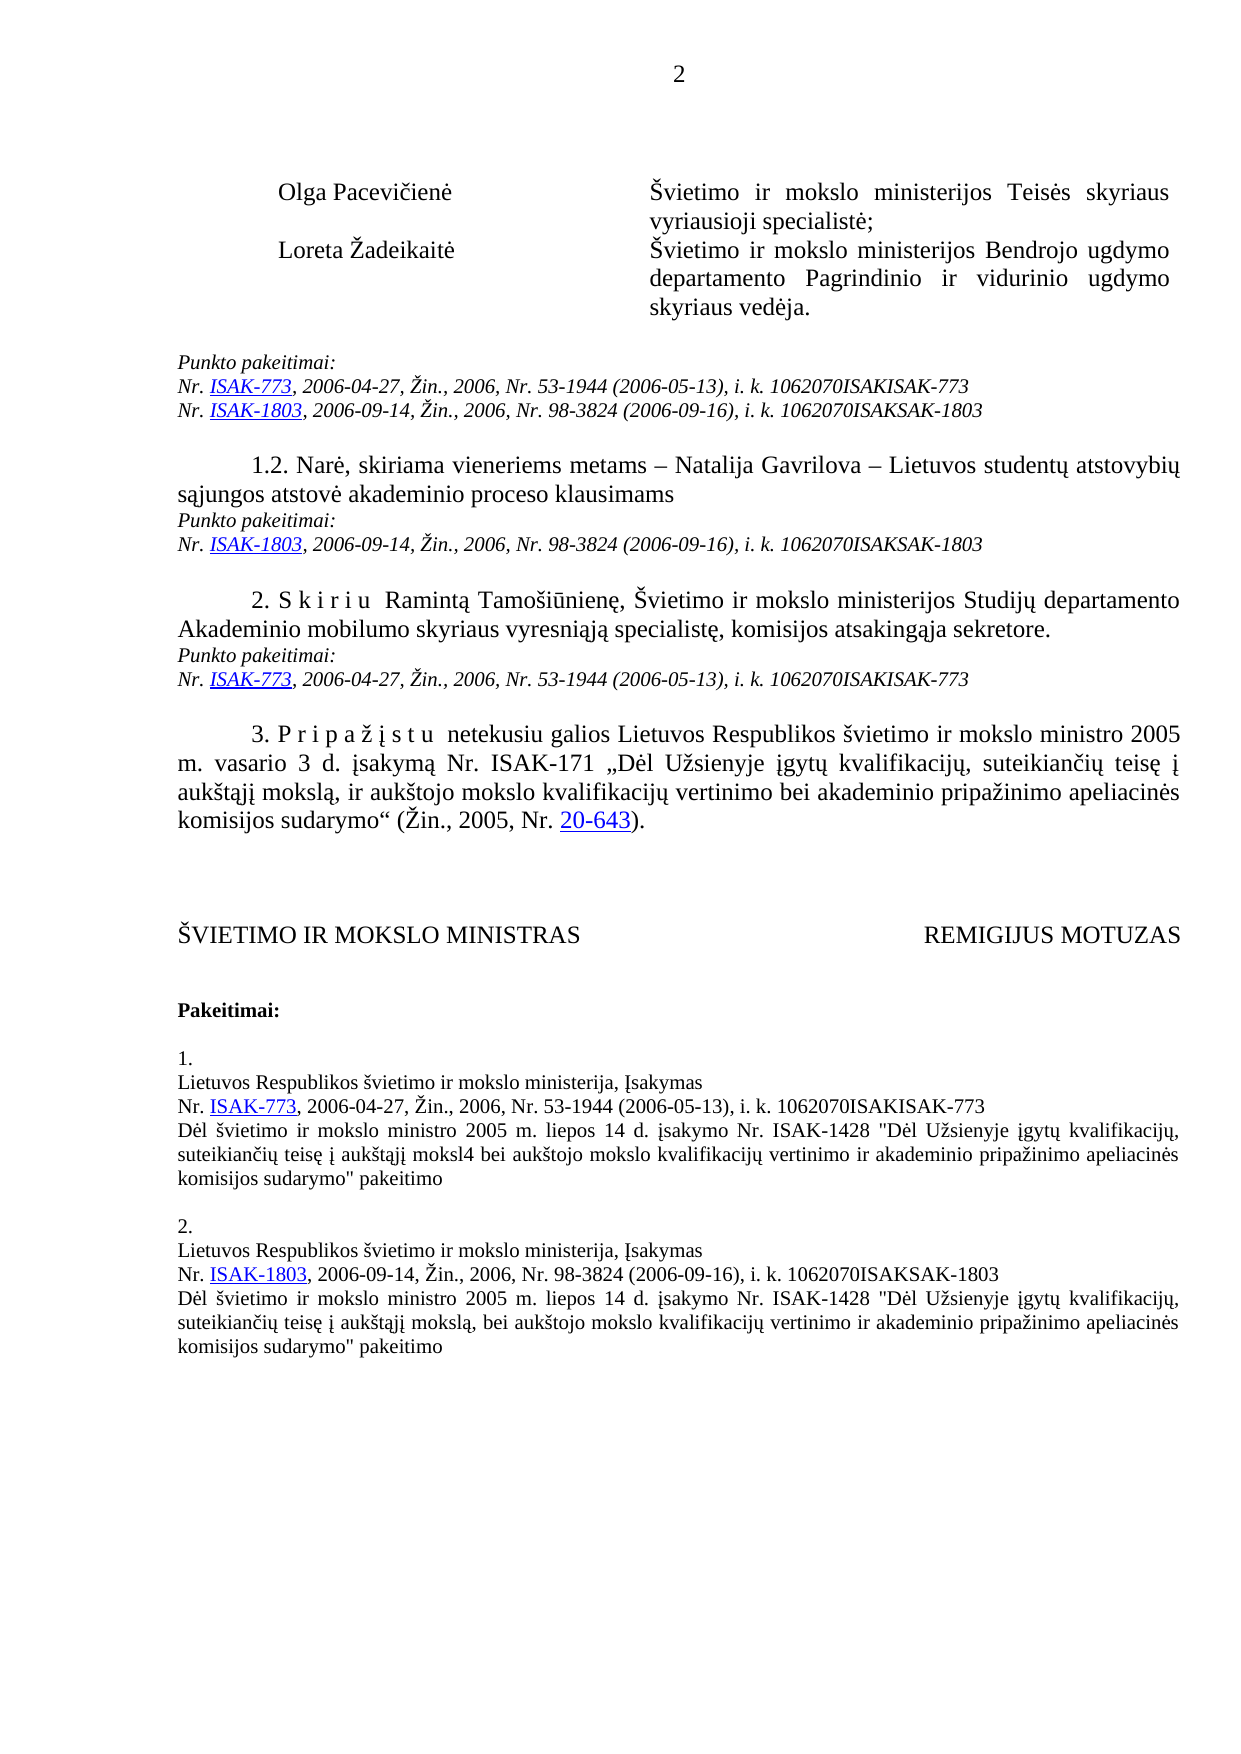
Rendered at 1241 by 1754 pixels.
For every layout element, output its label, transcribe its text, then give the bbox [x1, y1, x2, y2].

text Nr. ISAK-1803, 2006-09-14, Žin., 2006, Nr. 98-3824 (2006-09-16), i. k. 1062070ISAKSAK-1803 [177, 532, 1181, 556]
text ŠVIETIMO IR MOKSLO MINISTRAS REMIGIJUS MOTUZAS [177, 921, 1181, 949]
text 1.2. Narė, skiriama vieneriems metams – Natalija Gavrilova – Lietuvos studentų atstovybių sąjungos atstovė akademinio proceso klausimams [177, 451, 1181, 508]
text Nr. ISAK-773, 2006-04-27, Žin., 2006, Nr. 53-1944 (2006-05-13), i. k. 1062070ISAKISAK-773 [177, 374, 1181, 398]
text Punkto pakeitimai: [177, 508, 1181, 532]
text 2. [177, 1214, 1181, 1238]
text Nr. ISAK-1803, 2006-09-14, Žin., 2006, Nr. 98-3824 (2006-09-16), i. k. 1062070ISAKSAK-1803 [177, 1262, 1181, 1286]
text Dėl švietimo ir mokslo ministro 2005 m. liepos 14 d. įsakymo Nr. ISAK-1428 "Dėl Užsienyje įgytų kvalifikacijų, suteikiančių teisę į aukštąjį mokslą, bei aukštojo mokslo kvalifikacijų vertinimo ir akademinio pripažinimo apeliacinės komisijos sudarymo" pakeitimo [177, 1286, 1181, 1358]
text Dėl švietimo ir mokslo ministro 2005 m. liepos 14 d. įsakymo Nr. ISAK-1428 "Dėl Užsienyje įgytų kvalifikacijų, suteikiančių teisę į aukštąjį moksl4 bei aukštojo mokslo kvalifikacijų vertinimo ir akademinio pripažinimo apeliacinės komisijos sudarymo" pakeitimo [177, 1118, 1181, 1190]
table_cell Olga Pacevičienė [264, 177, 638, 235]
table_cell Švietimo ir mokslo ministerijos Bendrojo ugdymo departamento Pagrindinio ir vidurinio ugdymo skyriaus vedėja. [638, 235, 1181, 321]
text 3. Pripažįstu netekusiu galios Lietuvos Respublikos švietimo ir mokslo ministro 2005 m. vasario 3 d. įsakymą Nr. ISAK-171 „Dėl Užsienyje įgytų kvalifikacijų, suteikiančių teisę į aukštąjį mokslą, ir aukštojo mokslo kvalifikacijų vertinimo bei akademinio pripažinimo apeliacinės komisijos sudarymo“ (Žin., 2005, Nr. 20-643). [177, 719, 1181, 834]
text 1. [177, 1046, 1181, 1070]
text Punkto pakeitimai: [177, 350, 1181, 374]
text Nr. ISAK-773, 2006-04-27, Žin., 2006, Nr. 53-1944 (2006-05-13), i. k. 1062070ISAKISAK-773 [177, 1094, 1181, 1118]
text Nr. ISAK-773, 2006-04-27, Žin., 2006, Nr. 53-1944 (2006-05-13), i. k. 1062070ISAKISAK-773 [177, 667, 1181, 691]
text Lietuvos Respublikos švietimo ir mokslo ministerija, Įsakymas [177, 1238, 1181, 1262]
text 2. Skiriu Ramintą Tamošiūnienę, Švietimo ir mokslo ministerijos Studijų departamento Akademinio mobilumo skyriaus vyresniąją specialistę, komisijos atsakingąja sekretore. [177, 585, 1181, 642]
table_cell Švietimo ir mokslo ministerijos Teisės skyriaus vyriausioji specialistė; [638, 177, 1181, 235]
text Pakeitimai: [177, 997, 1181, 1022]
text Lietuvos Respublikos švietimo ir mokslo ministerija, Įsakymas [177, 1070, 1181, 1094]
text Nr. ISAK-1803, 2006-09-14, Žin., 2006, Nr. 98-3824 (2006-09-16), i. k. 1062070ISAKSAK-1803 [177, 398, 1181, 422]
table_cell Loreta Žadeikaitė [264, 235, 638, 321]
text Punkto pakeitimai: [177, 642, 1181, 667]
